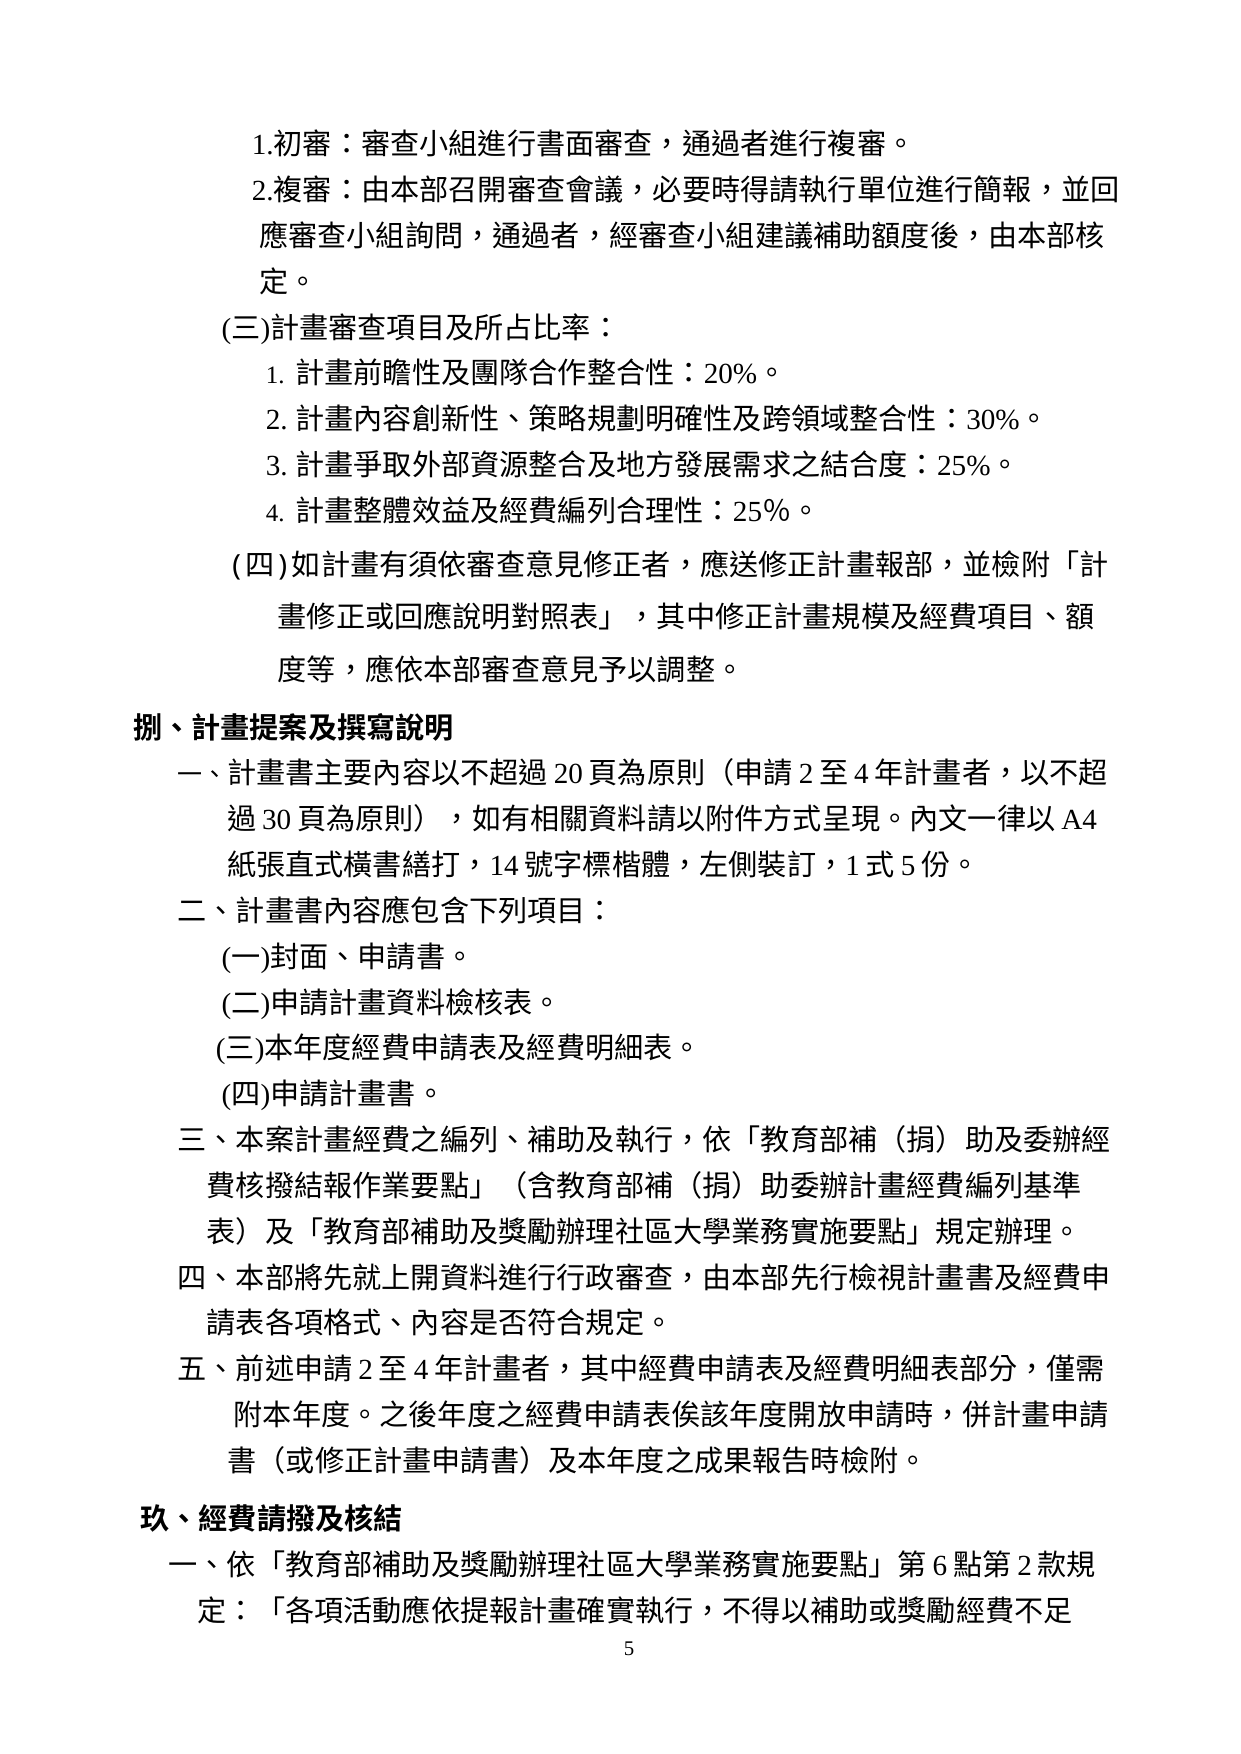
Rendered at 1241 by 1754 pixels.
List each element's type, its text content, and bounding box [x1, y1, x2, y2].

list 二、計畫書內容應包含下列項目： [177, 885, 1122, 931]
list (一)封面、申請書。 [221, 931, 1122, 976]
list (三)計畫審查項目及所占比率： [221, 301, 1122, 347]
list 計畫整體效益及經費編列合理性：25％。 [266, 485, 1122, 531]
list 附本年度。之後年度之經費申請表俟該年度開放申請時，併計畫申請 [177, 1389, 1122, 1435]
list 計畫爭取外部資源整合及地方發展需求之結合度：25%。 [266, 439, 1122, 485]
list 書（或修正計畫申請書）及本年度之成果報告時檢附。 [177, 1435, 1122, 1481]
list 過30頁為原則），如有相關資料請以附件方式呈現。內文一律以A4 [177, 793, 1122, 839]
list 定：「各項活動應依提報計畫確實執行，不得以補助或獎勵經費不足 [168, 1585, 1122, 1631]
list 應審查小組詢問，通過者，經審查小組建議補助額度後，由本部核 [252, 210, 1122, 256]
text 捌、計畫提案及撰寫說明 [133, 701, 1122, 747]
list (二)申請計畫資料檢核表。 [221, 976, 1122, 1022]
list (三)本年度經費申請表及經費明細表。 [216, 1022, 1122, 1068]
list 一、依「教育部補助及獎勵辦理社區大學業務實施要點」第6點第2款規 [168, 1539, 1122, 1585]
list 計畫前瞻性及團隊合作整合性：20%。 [266, 347, 1122, 393]
list (四)申請計畫書。 [221, 1068, 1122, 1114]
list 度等，應依本部審查意見予以調整。 [227, 647, 1122, 689]
list 畫修正或回應說明對照表」，其中修正計畫規模及經費項目、額 [227, 594, 1122, 636]
list 表）及「教育部補助及獎勵辦理社區大學業務實施要點」規定辦理。 [177, 1206, 1122, 1251]
list 計畫內容創新性、策略規劃明確性及跨領域整合性：30%。 [266, 393, 1122, 439]
list 三、本案計畫經費之編列、補助及執行，依「教育部補（捐）助及委辦經 [177, 1114, 1122, 1160]
text 玖、經費請撥及核結 [133, 1493, 1122, 1539]
list 1.初審：審查小組進行書面審查，通過者進行複審。 [252, 118, 1122, 164]
list 五、前述申請2至4年計畫者，其中經費申請表及經費明細表部分，僅需 [177, 1343, 1122, 1389]
list 紙張直式橫書繕打，14號字標楷體，左側裝訂，1式5份。 [177, 839, 1122, 885]
list 四、本部將先就上開資料進行行政審查，由本部先行檢視計畫書及經費申 [177, 1251, 1122, 1297]
list 一、計畫書主要內容以不超過20頁為原則（申請2至4年計畫者，以不超 [177, 747, 1122, 793]
list 2.複審：由本部召開審查會議，必要時得請執行單位進行簡報，並回 [252, 164, 1122, 210]
list 定。 [252, 256, 1122, 301]
list 請表各項格式、內容是否符合規定。 [177, 1297, 1122, 1343]
list 費核撥結報作業要點」（含教育部補（捐）助委辦計畫經費編列基準 [177, 1160, 1122, 1206]
list (四)如計畫有須依審查意見修正者，應送修正計畫報部，並檢附「計 [227, 541, 1122, 583]
